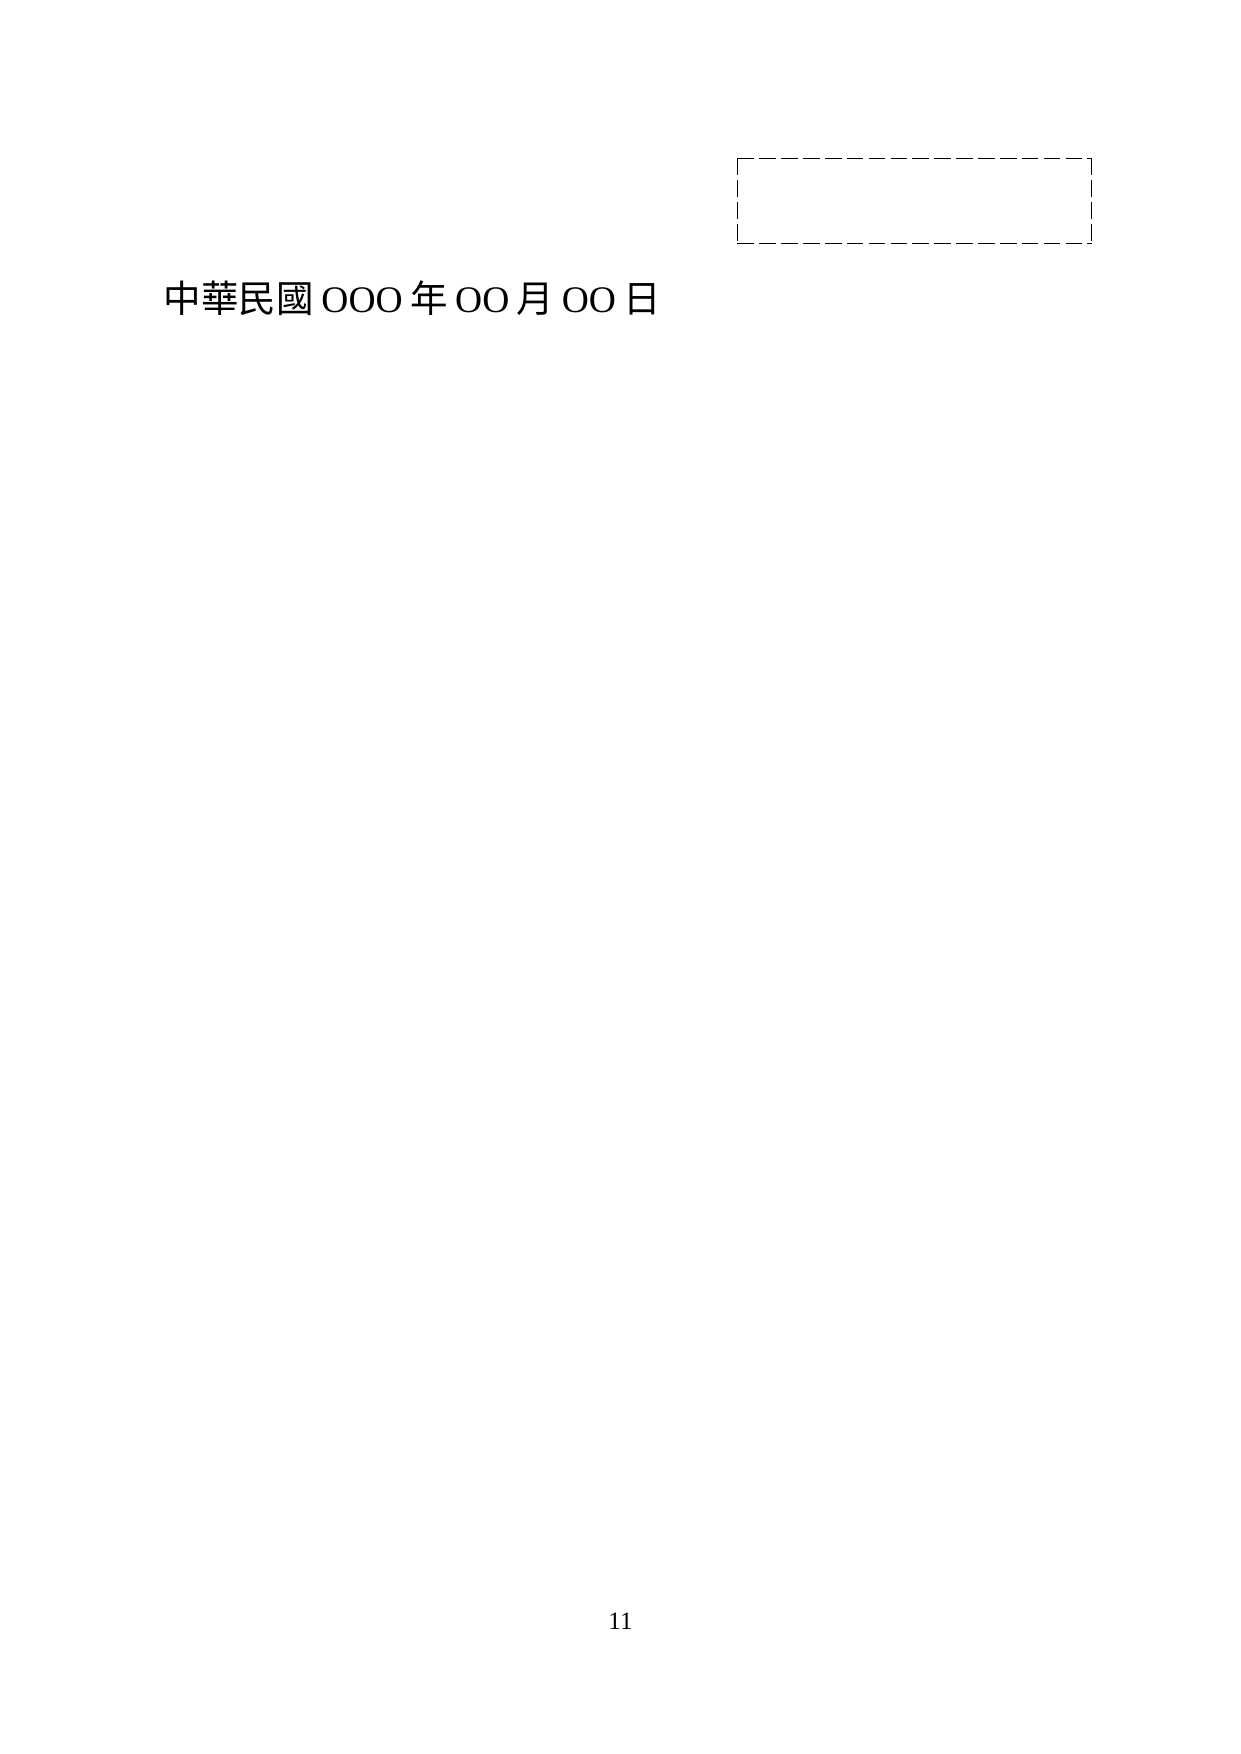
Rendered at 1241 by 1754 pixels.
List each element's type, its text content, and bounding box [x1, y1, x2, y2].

text 中華民國OOO年OO月OO日 [164, 254, 1076, 317]
table_header [164, 158, 738, 243]
table_header [738, 158, 1091, 243]
